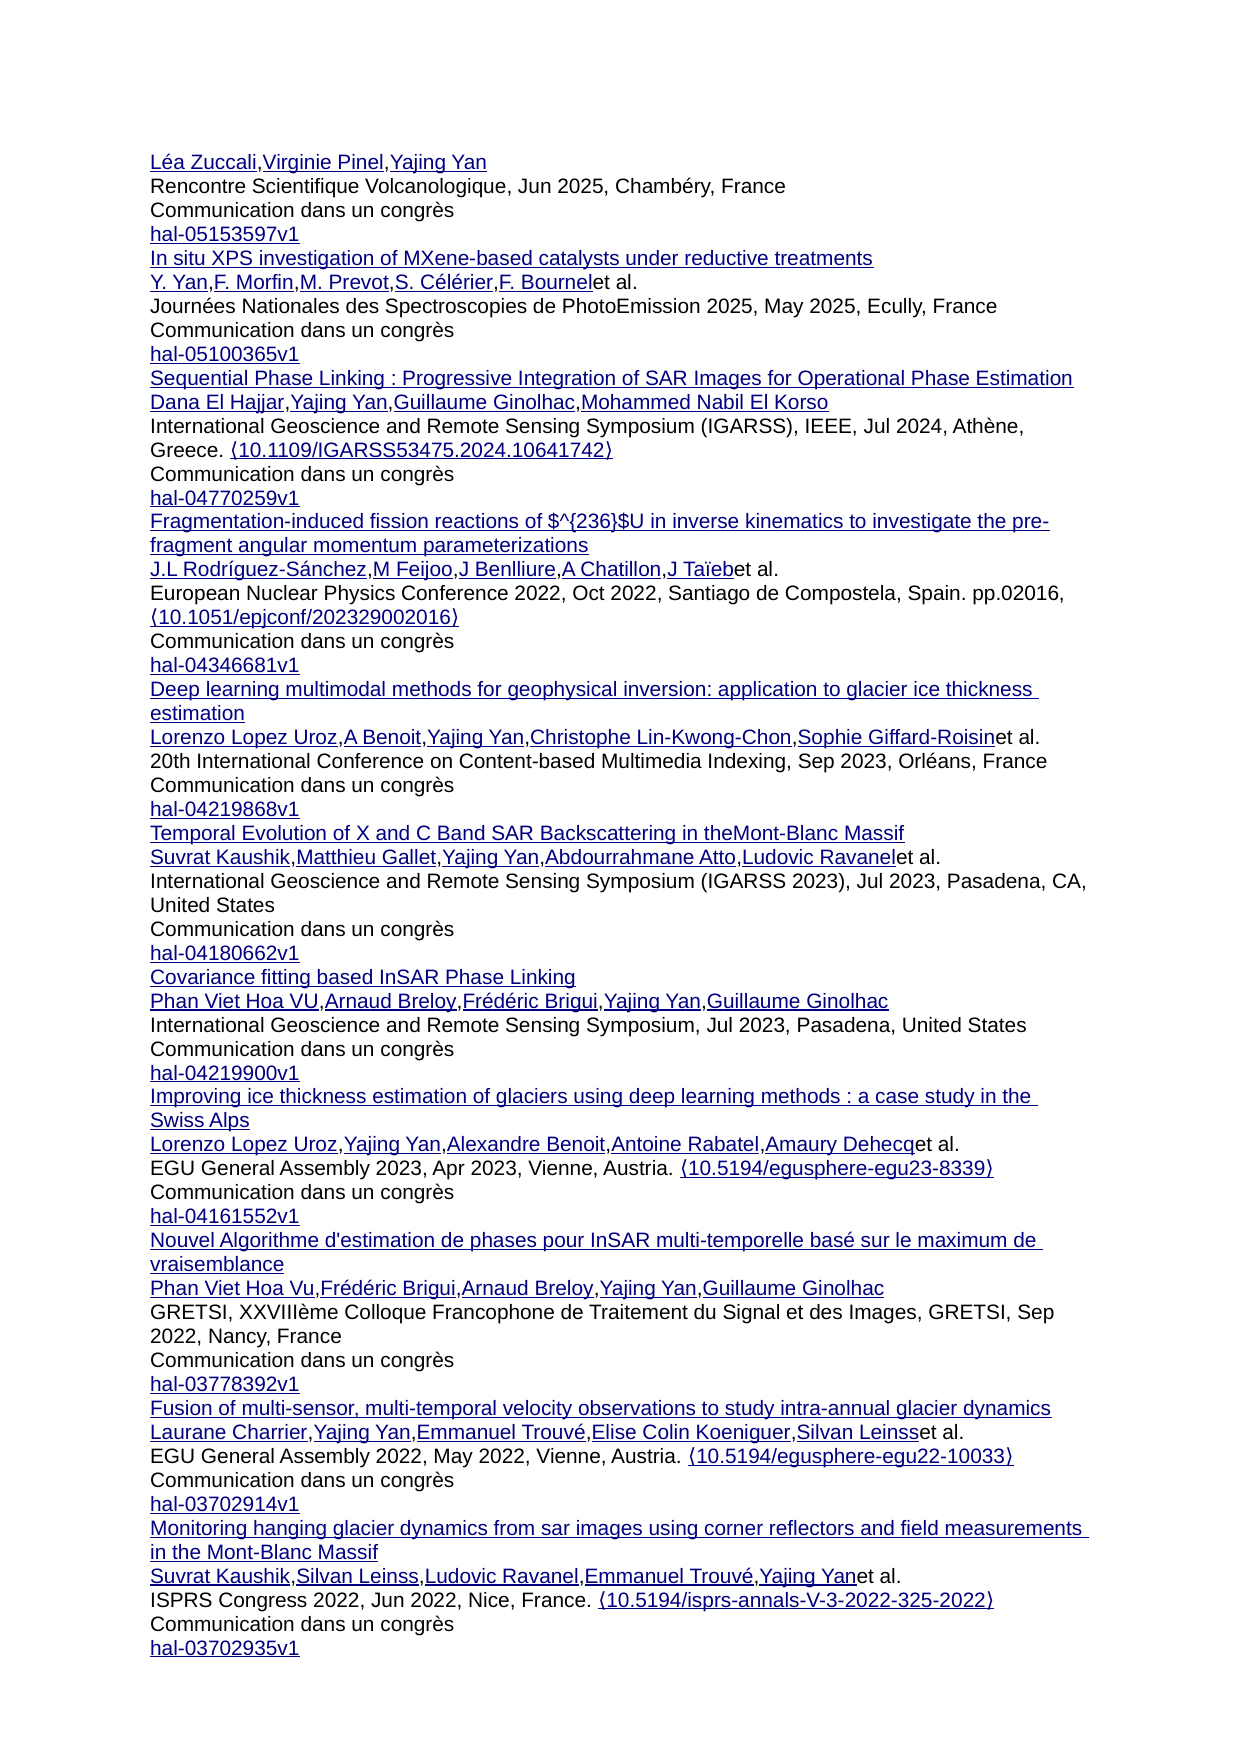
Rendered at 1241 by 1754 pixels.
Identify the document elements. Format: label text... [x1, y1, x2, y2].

table_cell Improving ice thickness estimation of glaciers using deep learning methods : a case study in the Swiss Alps Lorenzo Lopez Uroz,Yajing Yan,Alexandre Benoit,Antoine Rabatel,Amaury Dehecqet al. EGU General Assembly 2023, Apr 2023, Vienne, Austria. ⟨10.5194/egusphere-egu23-8339⟩ Communication dans un congrès hal-04161552v1 [150, 1084, 1090, 1228]
table_cell Fragmentation-induced ﬁssion reactions of $^{236}$U in inverse kinematics to investigate the pre-fragment angular momentum parameterizations J.L Rodríguez-Sánchez,M Feijoo,J Benlliure,A Chatillon,J Taïebet al. European Nuclear Physics Conference 2022, Oct 2022, Santiago de Compostela, Spain. pp.02016, ⟨10.1051/epjconf/202329002016⟩ Communication dans un congrès hal-04346681v1 [150, 509, 1090, 677]
table_cell Temporal Evolution of X and C Band SAR Backscattering in theMont-Blanc Massif Suvrat Kaushik,Matthieu Gallet,Yajing Yan,Abdourrahmane Atto,Ludovic Ravanelet al. International Geoscience and Remote Sensing Symposium (IGARSS 2023), Jul 2023, Pasadena, CA, United States Communication dans un congrès hal-04180662v1 [150, 821, 1090, 964]
table_cell Covariance fitting based InSAR Phase Linking Phan Viet Hoa VU,Arnaud Breloy,Frédéric Brigui,Yajing Yan,Guillaume Ginolhac International Geoscience and Remote Sensing Symposium, Jul 2023, Pasadena, United States Communication dans un congrès hal-04219900v1 [150, 965, 1090, 1084]
table_cell Nouvel Algorithme d'estimation de phases pour InSAR multi-temporelle basé sur le maximum de vraisemblance Phan Viet Hoa Vu,Frédéric Brigui,Arnaud Breloy,Yajing Yan,Guillaume Ginolhac GRETSI, XXVIIIème Colloque Francophone de Traitement du Signal et des Images, GRETSI, Sep 2022, Nancy, France Communication dans un congrès hal-03778392v1 [150, 1228, 1090, 1396]
table_cell Monitoring hanging glacier dynamics from sar images using corner reflectors and field measurements in the Mont-Blanc Massif Suvrat Kaushik,Silvan Leinss,Ludovic Ravanel,Emmanuel Trouvé,Yajing Yanet al. ISPRS Congress 2022, Jun 2022, Nice, France. ⟨10.5194/isprs-annals-V-3-2022-325-2022⟩ Communication dans un congrès hal-03702935v1 [150, 1516, 1090, 1659]
table_cell Léa Zuccali,Virginie Pinel,Yajing Yan Rencontre Scientifique Volcanologique, Jun 2025, Chambéry, France Communication dans un congrès hal-05153597v1 [150, 150, 1090, 246]
table_cell Fusion of multi-sensor, multi-temporal velocity observations to study intra-annual glacier dynamics Laurane Charrier,Yajing Yan,Emmanuel Trouvé,Elise Colin Koeniguer,Silvan Leinsset al. EGU General Assembly 2022, May 2022, Vienne, Austria. ⟨10.5194/egusphere-egu22-10033⟩ Communication dans un congrès hal-03702914v1 [150, 1396, 1090, 1516]
table_cell Deep learning multimodal methods for geophysical inversion: application to glacier ice thickness estimation Lorenzo Lopez Uroz,A Benoit,Yajing Yan,Christophe Lin-Kwong-Chon,Sophie Giffard-Roisinet al. 20th International Conference on Content-based Multimedia Indexing, Sep 2023, Orléans, France Communication dans un congrès hal-04219868v1 [150, 677, 1090, 821]
table_cell Sequential Phase Linking : Progressive Integration of SAR Images for Operational Phase Estimation Dana El Hajjar,Yajing Yan,Guillaume Ginolhac,Mohammed Nabil El Korso International Geoscience and Remote Sensing Symposium (IGARSS), IEEE, Jul 2024, Athène, Greece. ⟨10.1109/IGARSS53475.2024.10641742⟩ Communication dans un congrès hal-04770259v1 [150, 366, 1090, 509]
table_cell In situ XPS investigation of MXene-based catalysts under reductive treatments Y. Yan,F. Morfin,M. Prevot,S. Célérier,F. Bournelet al. Journées Nationales des Spectroscopies de PhotoEmission 2025, May 2025, Ecully, France Communication dans un congrès hal-05100365v1 [150, 246, 1090, 366]
